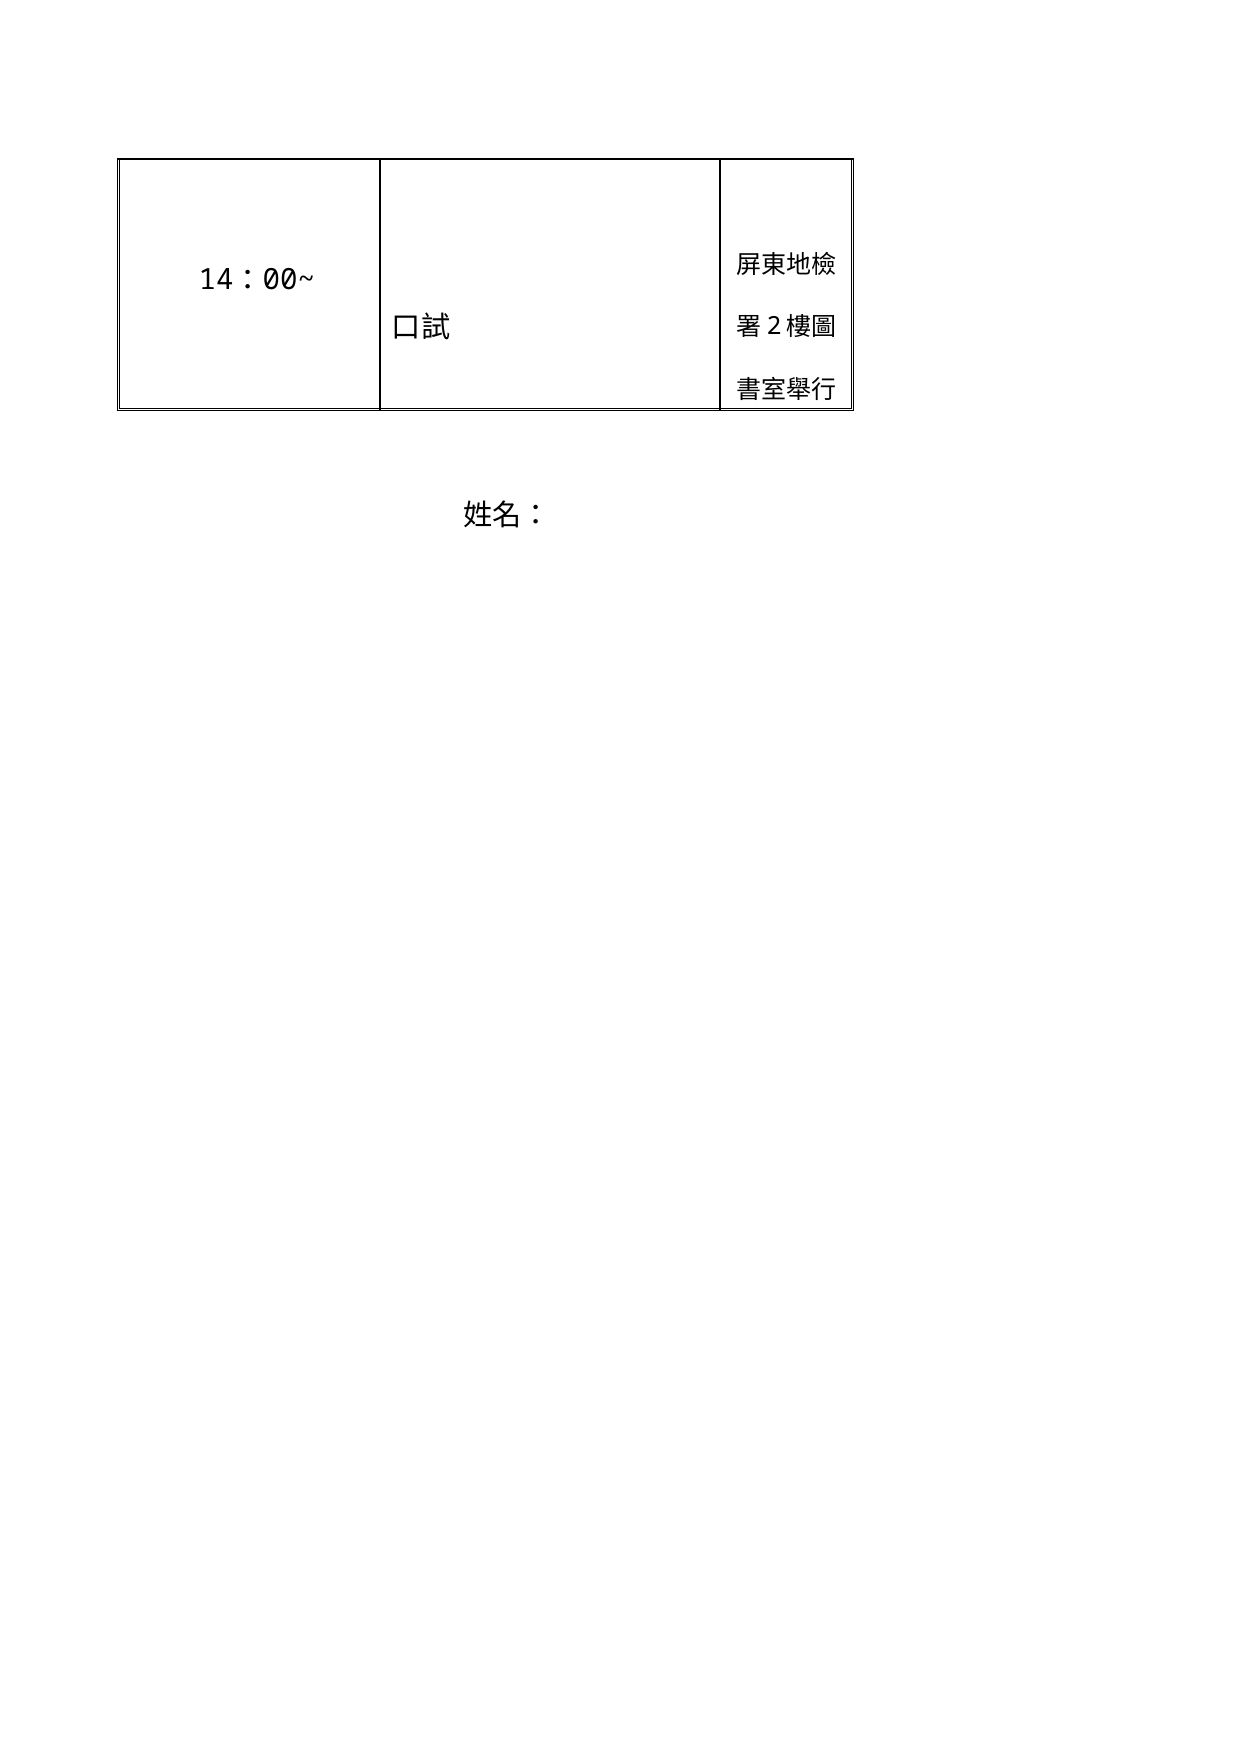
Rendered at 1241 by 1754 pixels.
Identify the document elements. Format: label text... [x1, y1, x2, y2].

text 姓名： [118, 471, 1134, 533]
table_cell 14：00~ [120, 160, 379, 408]
table_cell 口試 [381, 160, 719, 408]
table_cell 屏東地檢署2樓圖書室舉行 [721, 160, 851, 408]
